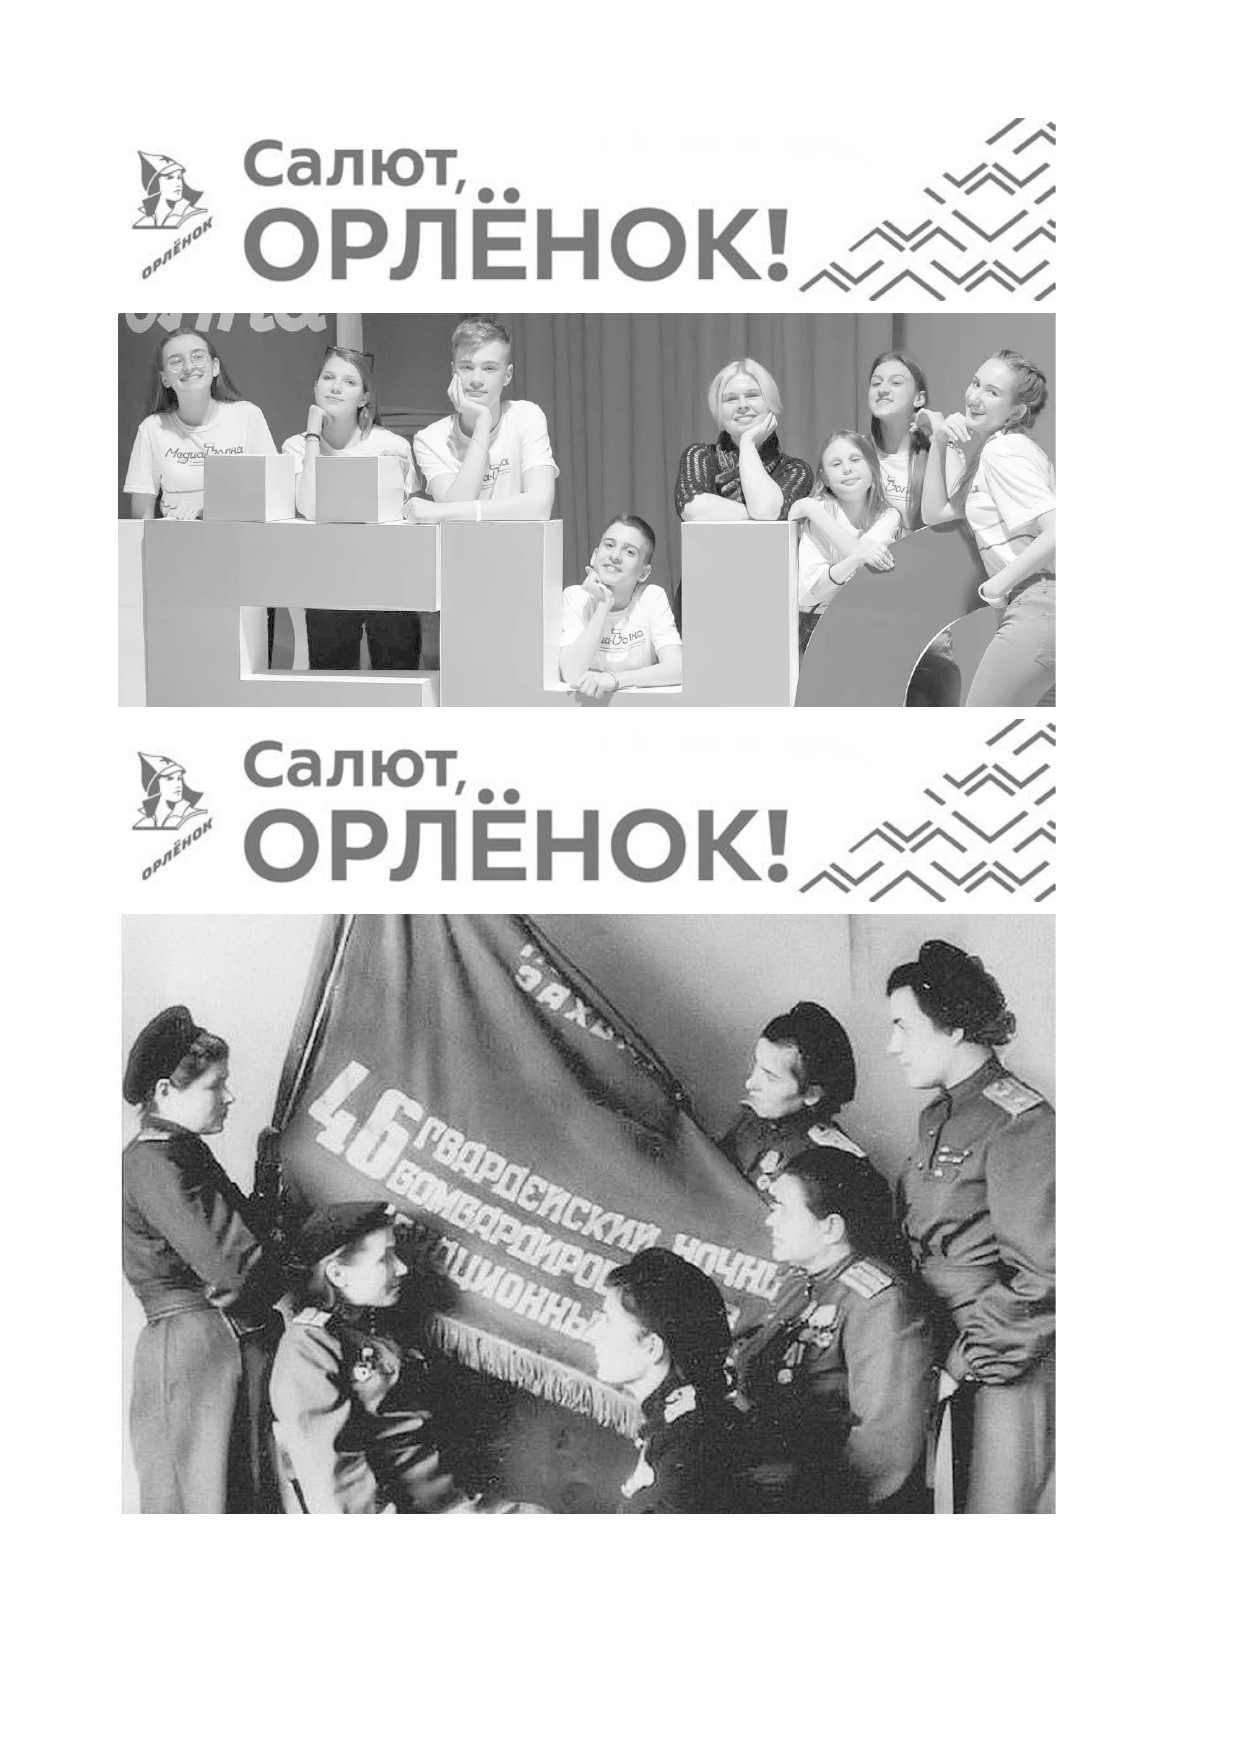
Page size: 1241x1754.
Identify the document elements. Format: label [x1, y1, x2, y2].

picture [118, 313, 1056, 707]
picture [118, 118, 1056, 301]
picture [118, 914, 1056, 1514]
picture [118, 719, 1056, 902]
